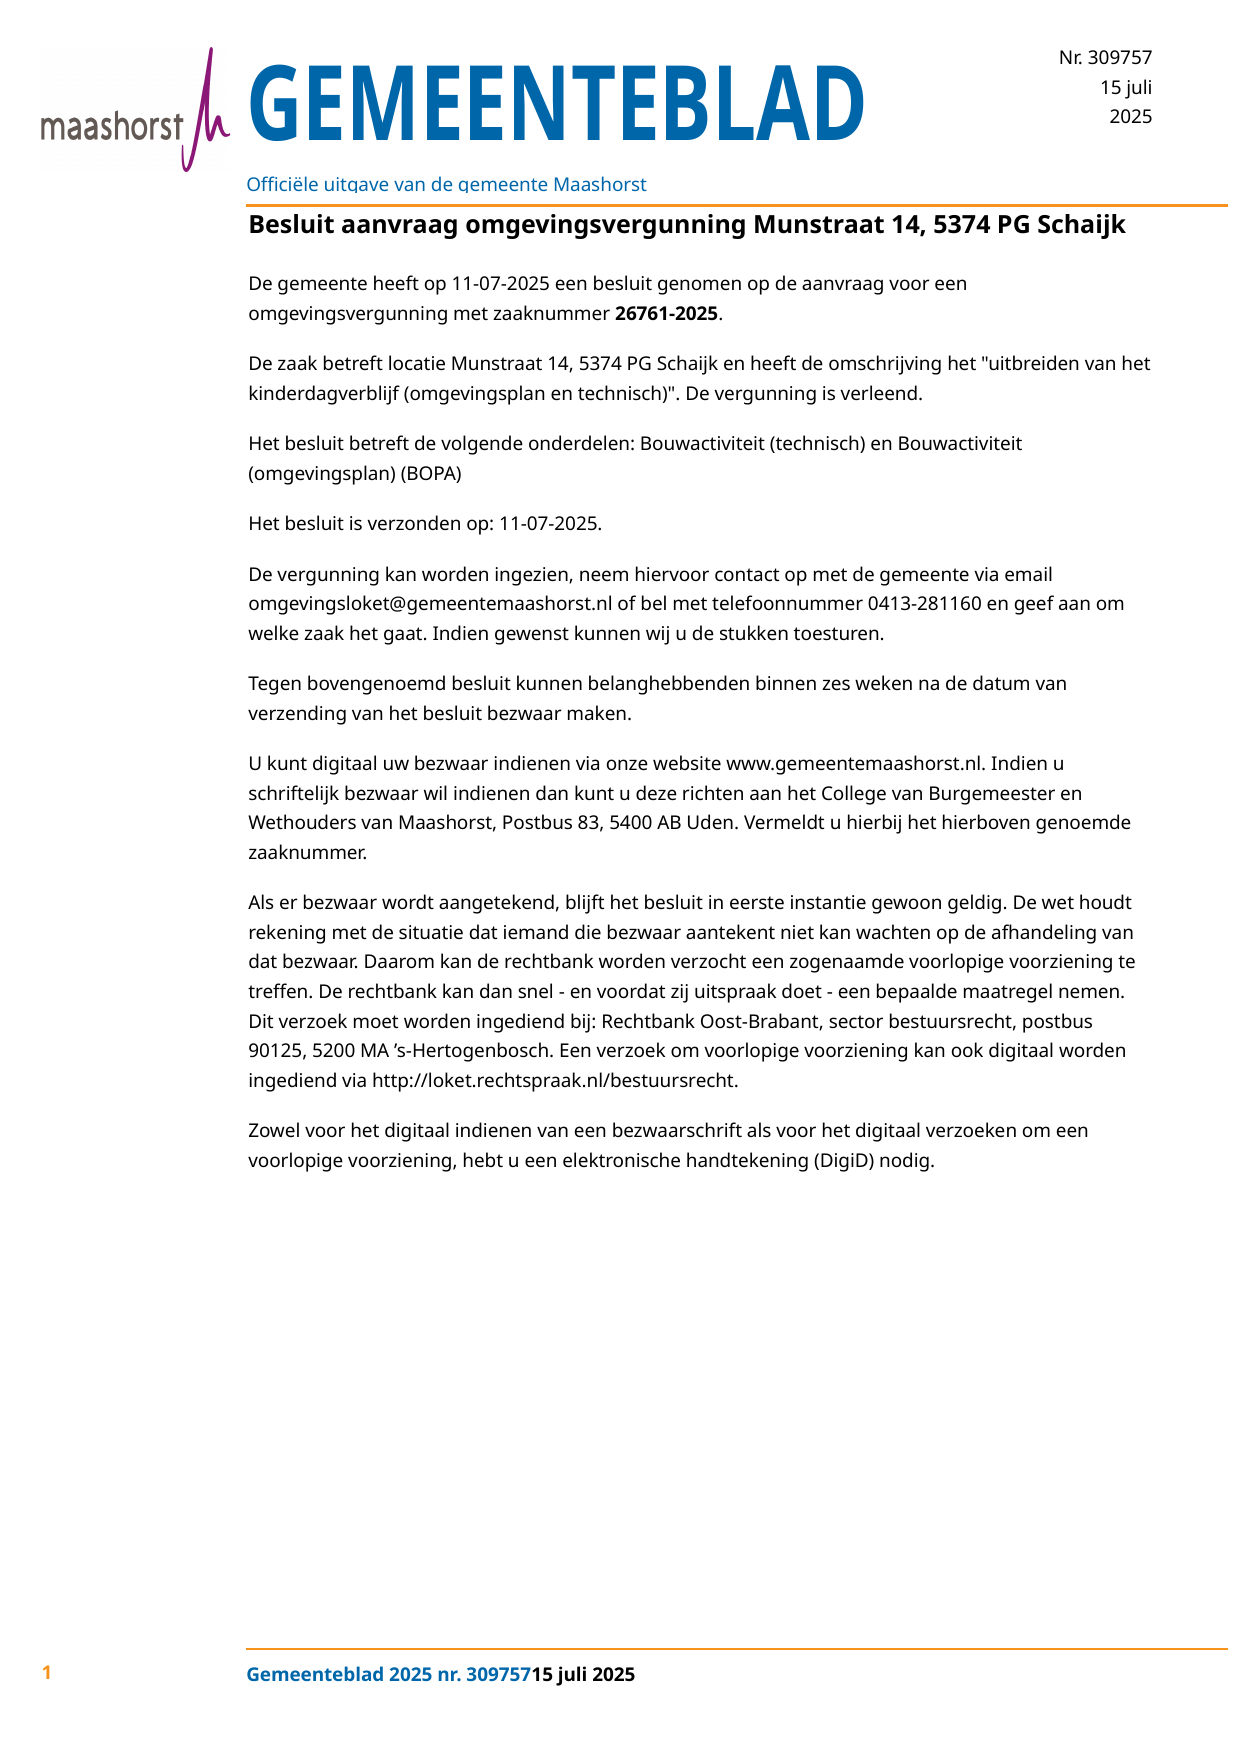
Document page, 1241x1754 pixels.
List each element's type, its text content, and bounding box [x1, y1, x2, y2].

text U kunt digitaal uw bezwaar indienen via onze website www.gemeentemaashorst.nl. Indien u schriftelijk bezwaar wil indienen dan kunt u deze richten aan het College van Burgemeester en Wethouders van Maashorst, Postbus 83, 5400 AB Uden. Vermeldt u hierbij het hierboven genoemde zaaknummer. [248, 750, 1152, 865]
text De gemeente heeft op 11-07-2025 een besluit genomen op de aanvraag voor een omgevingsvergunning met zaaknummer 26761-2025. [248, 270, 1152, 326]
text Het besluit is verzonden op: 11-07-2025. [248, 510, 1152, 536]
text Besluit aanvraag omgevingsvergunning Munstraat 14, 5374 PG Schaijk [248, 207, 1152, 241]
text Als er bezwaar wordt aangetekend, blijft het besluit in eerste instantie gewoon geldig. De wet houdt rekening met de situatie dat iemand die bezwaar aantekent niet kan wachten op de afhandeling van dat bezwaar. Daarom kan de rechtbank worden verzocht een zogenaamde voorlopige voorziening te treffen. De rechtbank kan dan snel - en voordat zij uitspraak doet - een bepaalde maatregel nemen. Dit verzoek moet worden ingediend bij: Rechtbank Oost-Brabant, sector bestuursrecht, postbus 90125, 5200 MA ’s-Hertogenbosch. Een verzoek om voorlopige voorziening kan ook digitaal worden ingediend via http://loket.rechtspraak.nl/bestuursrecht. [248, 889, 1152, 1093]
text De vergunning kan worden ingezien, neem hiervoor contact op met de gemeente via email omgevingsloket@gemeentemaashorst.nl of bel met telefoonnummer 0413-281160 en geef aan om welke zaak het gaat. Indien gewenst kunnen wij u de stukken toesturen. [248, 561, 1152, 646]
text Tegen bovengenoemd besluit kunnen belanghebbenden binnen zes weken na de datum van verzending van het besluit bezwaar maken. [248, 670, 1152, 726]
text Het besluit betreft de volgende onderdelen: Bouwactiviteit (technisch) en Bouwactiviteit (omgevingsplan) (BOPA) [248, 430, 1152, 486]
text Zowel voor het digitaal indienen van een bezwaarschrift als voor het digitaal verzoeken om een voorlopige voorziening, hebt u een elektronische handtekening (DigiD) nodig. [248, 1117, 1152, 1173]
text De zaak betreft locatie Munstraat 14, 5374 PG Schaijk en heeft de omschrijving het "uitbreiden van het kinderdagverblijf (omgevingsplan en technisch)". De vergunning is verleend. [248, 350, 1152, 406]
picture [41, 47, 231, 172]
